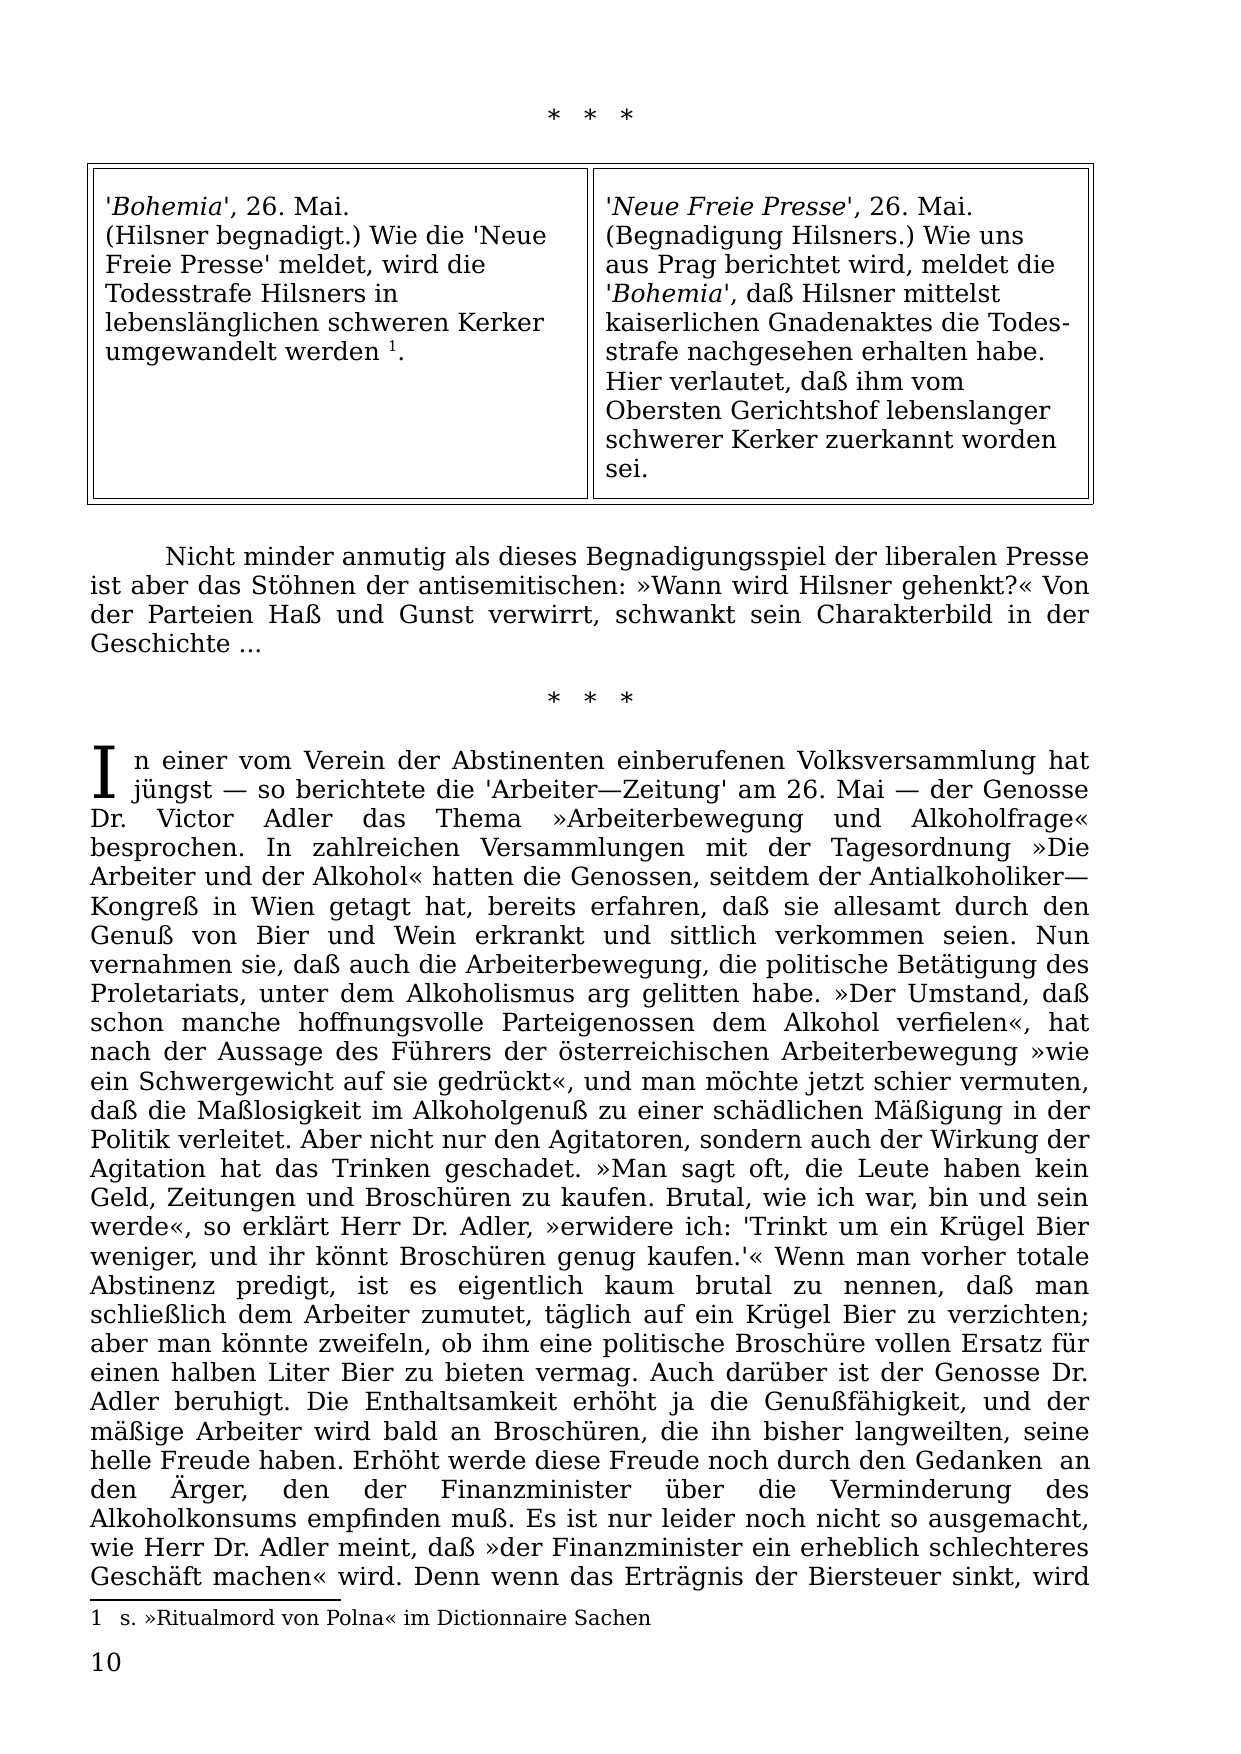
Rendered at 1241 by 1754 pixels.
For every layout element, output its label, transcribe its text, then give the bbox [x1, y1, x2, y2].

text * * * [90, 687, 1091, 717]
text In einer vom Verein der Abstinenten einberufenen Volksversammlung hat jüngst — so berichtete die 'Arbeiter—Zeitung' am 26. Mai — der Genosse Dr. Victor Adler das Thema »Arbeiterbewegung und Alkoholfrage« besprochen. In zahlreichen Versammlungen mit der Tagesordnung »Die Arbeiter und der Alkohol« hatten die Genossen, seitdem der Antialkoholiker—Kongreß in Wien getagt hat, bereits erfahren, daß sie allesamt durch den Genuß von Bier und Wein erkrankt und sittlich verkommen seien. Nun vernahmen sie, daß auch die Arbeiterbewegung, die politische Betätigung des Proletariats, unter dem Alkoholismus arg gelitten habe. »Der Umstand, daß schon manche hoffnungsvolle Parteigenossen dem Alkohol verfielen«, hat nach der Aussage des Führers der österreichischen Arbeiterbewegung »wie ein Schwergewicht auf sie gedrückt«, und man möchte jetzt schier vermuten, daß die Maßlosigkeit im Alkoholgenuß zu einer schädlichen Mäßigung in der Politik verleitet. Aber nicht nur den Agitatoren, sondern auch der Wirkung der Agitation hat das Trinken geschadet. »Man sagt oft, die Leute haben kein Geld, Zeitungen und Broschüren zu kaufen. Brutal, wie ich war, bin und sein werde«, so erklärt Herr Dr. Adler, »erwidere ich: 'Trinkt um ein Krügel Bier weniger, und ihr könnt Broschüren genug kaufen.'« Wenn man vorher totale Abstinenz predigt, ist es eigentlich kaum brutal zu nennen, daß man schließlich dem Arbeiter zumutet, täglich auf ein Krügel Bier zu verzichten; aber man könnte zweifeln, ob ihm eine politische Broschüre vollen Ersatz für einen halben Liter Bier zu bieten vermag. Auch darüber ist der Genosse Dr. Adler beruhigt. Die Enthaltsamkeit erhöht ja die Genußfähigkeit, und der mäßige Arbeiter wird bald an Broschüren, die ihn bisher langweilten, seine helle Freude haben. Erhöht werde diese Freude noch durch den Gedanken an den Ärger, den der Finanzminister über die Verminderung des Alkoholkonsums empfinden muß. Es ist nur leider noch nicht so ausgemacht, wie Herr Dr. Adler meint, daß »der Finanzminister ein erheblich schlechteres Geschäft machen« wird. Denn wenn das Erträgnis der Biersteuer sinkt, wird [90, 746, 1091, 1592]
table_header 'Bohemia', 26. Mai. (Hilsner begnadigt.) Wie die 'Neue Freie Presse' meldet, wird die Todesstrafe Hilsners in lebenslänglichen schweren Kerker umgewandelt werden . [90, 164, 590, 498]
text * * * [90, 104, 1091, 133]
text Nicht minder anmutig als dieses Begnadigungsspiel der liberalen Presse ist aber das Stöhnen der antisemitischen: »Wann wird Hilsner gehenkt?« Von der Parteien Haß und Gunst verwirrt, schwankt sein Charakterbild in der Geschichte ... [90, 533, 1091, 658]
table_header 'Neue Freie Presse', 26. Mai. (Begnadigung Hilsners.) Wie uns aus Prag berichtet wird, meldet die 'Bohemia', daß Hilsner mittelst kaiserlichen Gnadenaktes die Todes­strafe nachgesehen erhalten habe. Hier verlautet, daß ihm vom Obersten Gerichtshof lebenslanger schwerer Kerker zuerkannt worden sei. [590, 164, 1091, 498]
